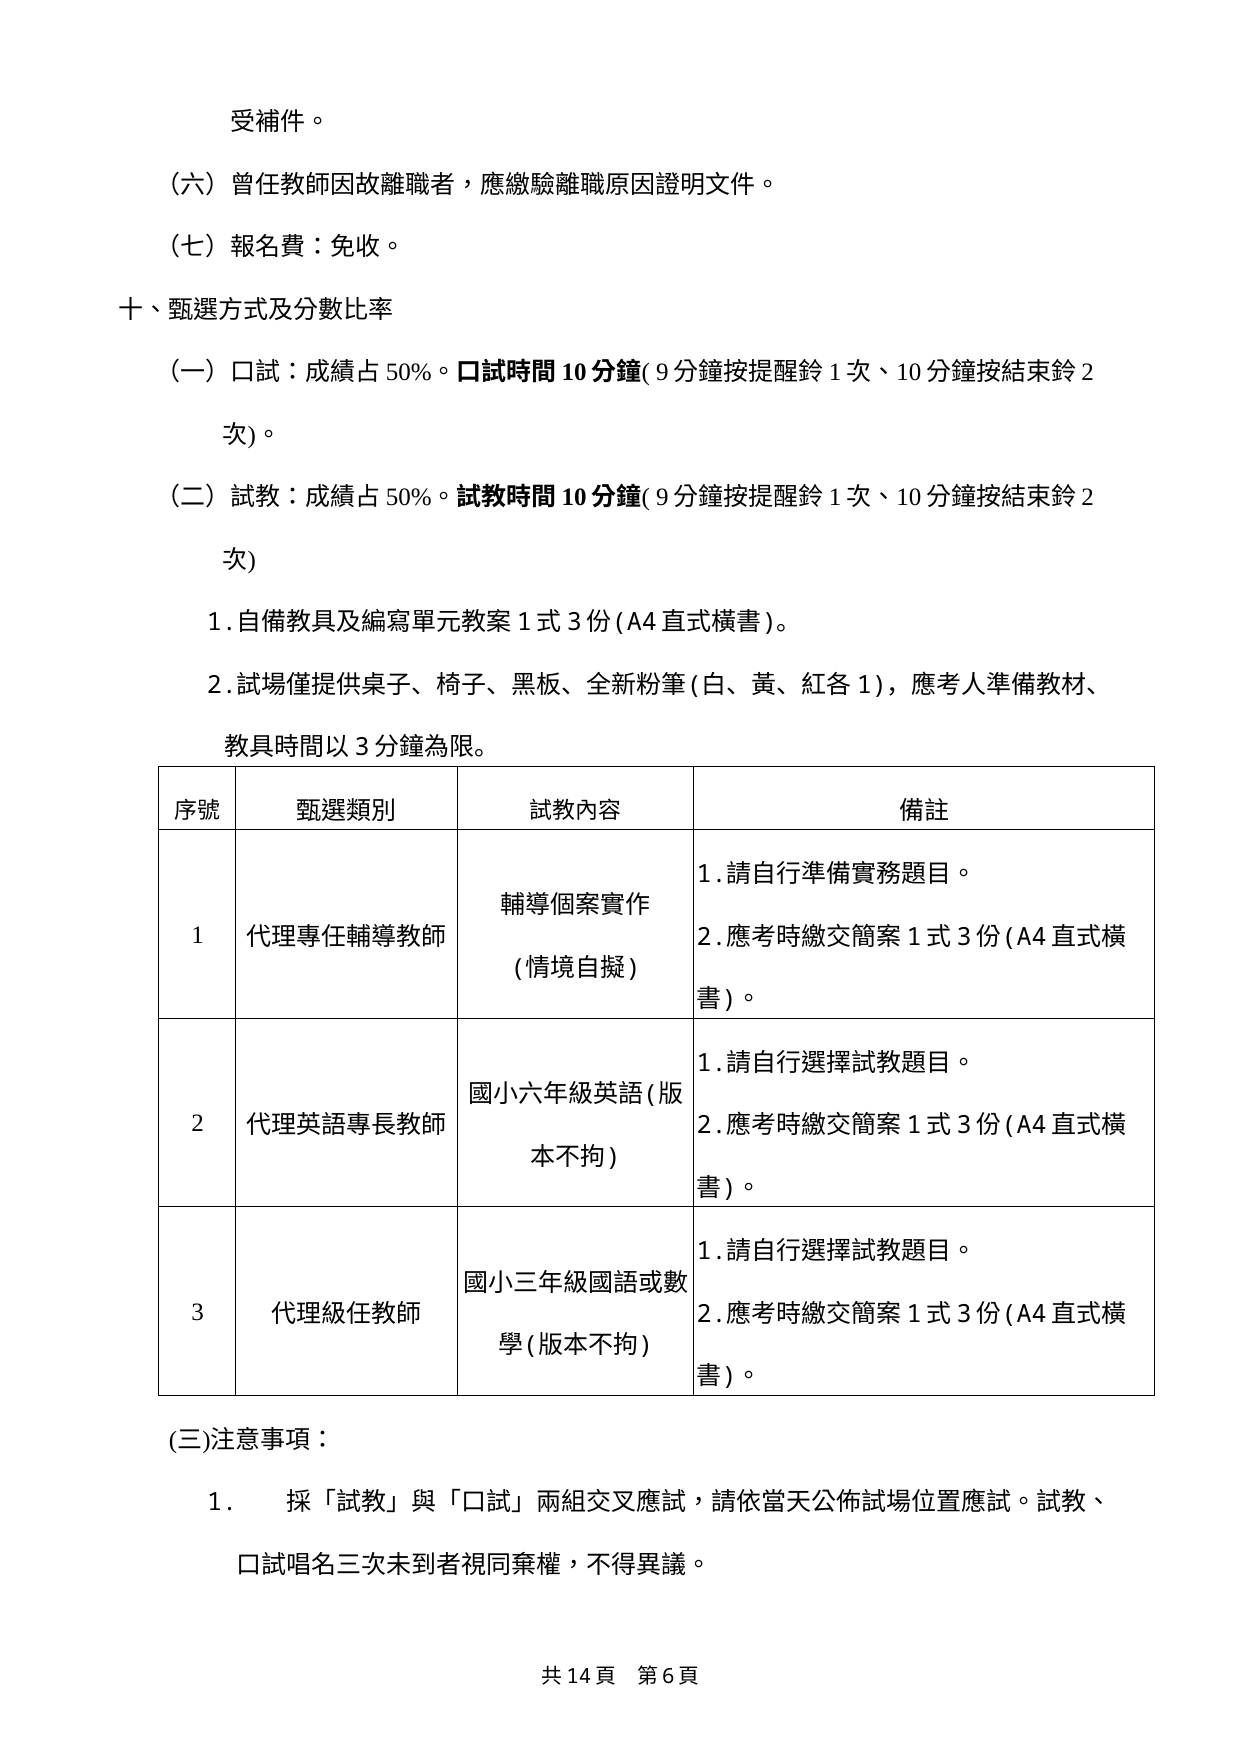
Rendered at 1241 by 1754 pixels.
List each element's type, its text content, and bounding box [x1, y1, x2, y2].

table_cell 1.請自行準備實務題目。 2.應考時繳交簡案1式3份(A4直式橫書)。 [694, 830, 1154, 1018]
table_header 試教內容 [458, 767, 693, 829]
text 1.自備教具及編寫單元教案1式3份(A4直式橫書)。 [207, 578, 1122, 641]
text （一）口試：成績占50%。口試時間10分鐘( 9分鐘按提醒鈴1次、10分鐘按結束鈴2次)。 [156, 328, 1122, 453]
table_cell 國小三年級國語或數學(版本不拘) [458, 1207, 693, 1395]
table_cell 2 [159, 1019, 235, 1206]
text （六）曾任教師因故離職者，應繳驗離職原因證明文件。 [156, 141, 1122, 203]
table_cell 1 [159, 830, 235, 1018]
table_cell 代理級任教師 [236, 1207, 457, 1395]
table_cell 3 [159, 1207, 235, 1395]
table_header 備註 [694, 767, 1154, 829]
table_header 甄選類別 [236, 767, 457, 829]
text 十、甄選方式及分數比率 [118, 266, 1122, 328]
text 2.試場僅提供桌子、椅子、黑板、全新粉筆(白、黃、紅各1)，應考人準備教材、教具時間以3分鐘為限。 [207, 641, 1122, 766]
table_header 序號 [159, 767, 235, 829]
list 採「試教」與「口試」兩組交叉應試，請依當天公佈試場位置應試。試教、口試唱名三次未到者視同棄權，不得異議。 [207, 1458, 1122, 1583]
table_cell 輔導個案實作 (情境自擬) [458, 830, 693, 1018]
table_cell 1.請自行選擇試教題目。 2.應考時繳交簡案1式3份(A4直式橫書)。 [694, 1019, 1154, 1206]
table_cell 國小六年級英語(版本不拘) [458, 1019, 693, 1206]
table_cell 代理專任輔導教師 [236, 830, 457, 1018]
table_cell 代理英語專長教師 [236, 1019, 457, 1206]
text （七）報名費：免收。 [156, 203, 1122, 266]
text (三)注意事項： [118, 1396, 1122, 1458]
text （二）試教：成績占50%。試教時間10分鐘( 9分鐘按提醒鈴1次、10分鐘按結束鈴2次) [156, 453, 1122, 578]
table_cell 1.請自行選擇試教題目。 2.應考時繳交簡案1式3份(A4直式橫書)。 [694, 1207, 1154, 1395]
text 受補件。 [156, 78, 1122, 141]
